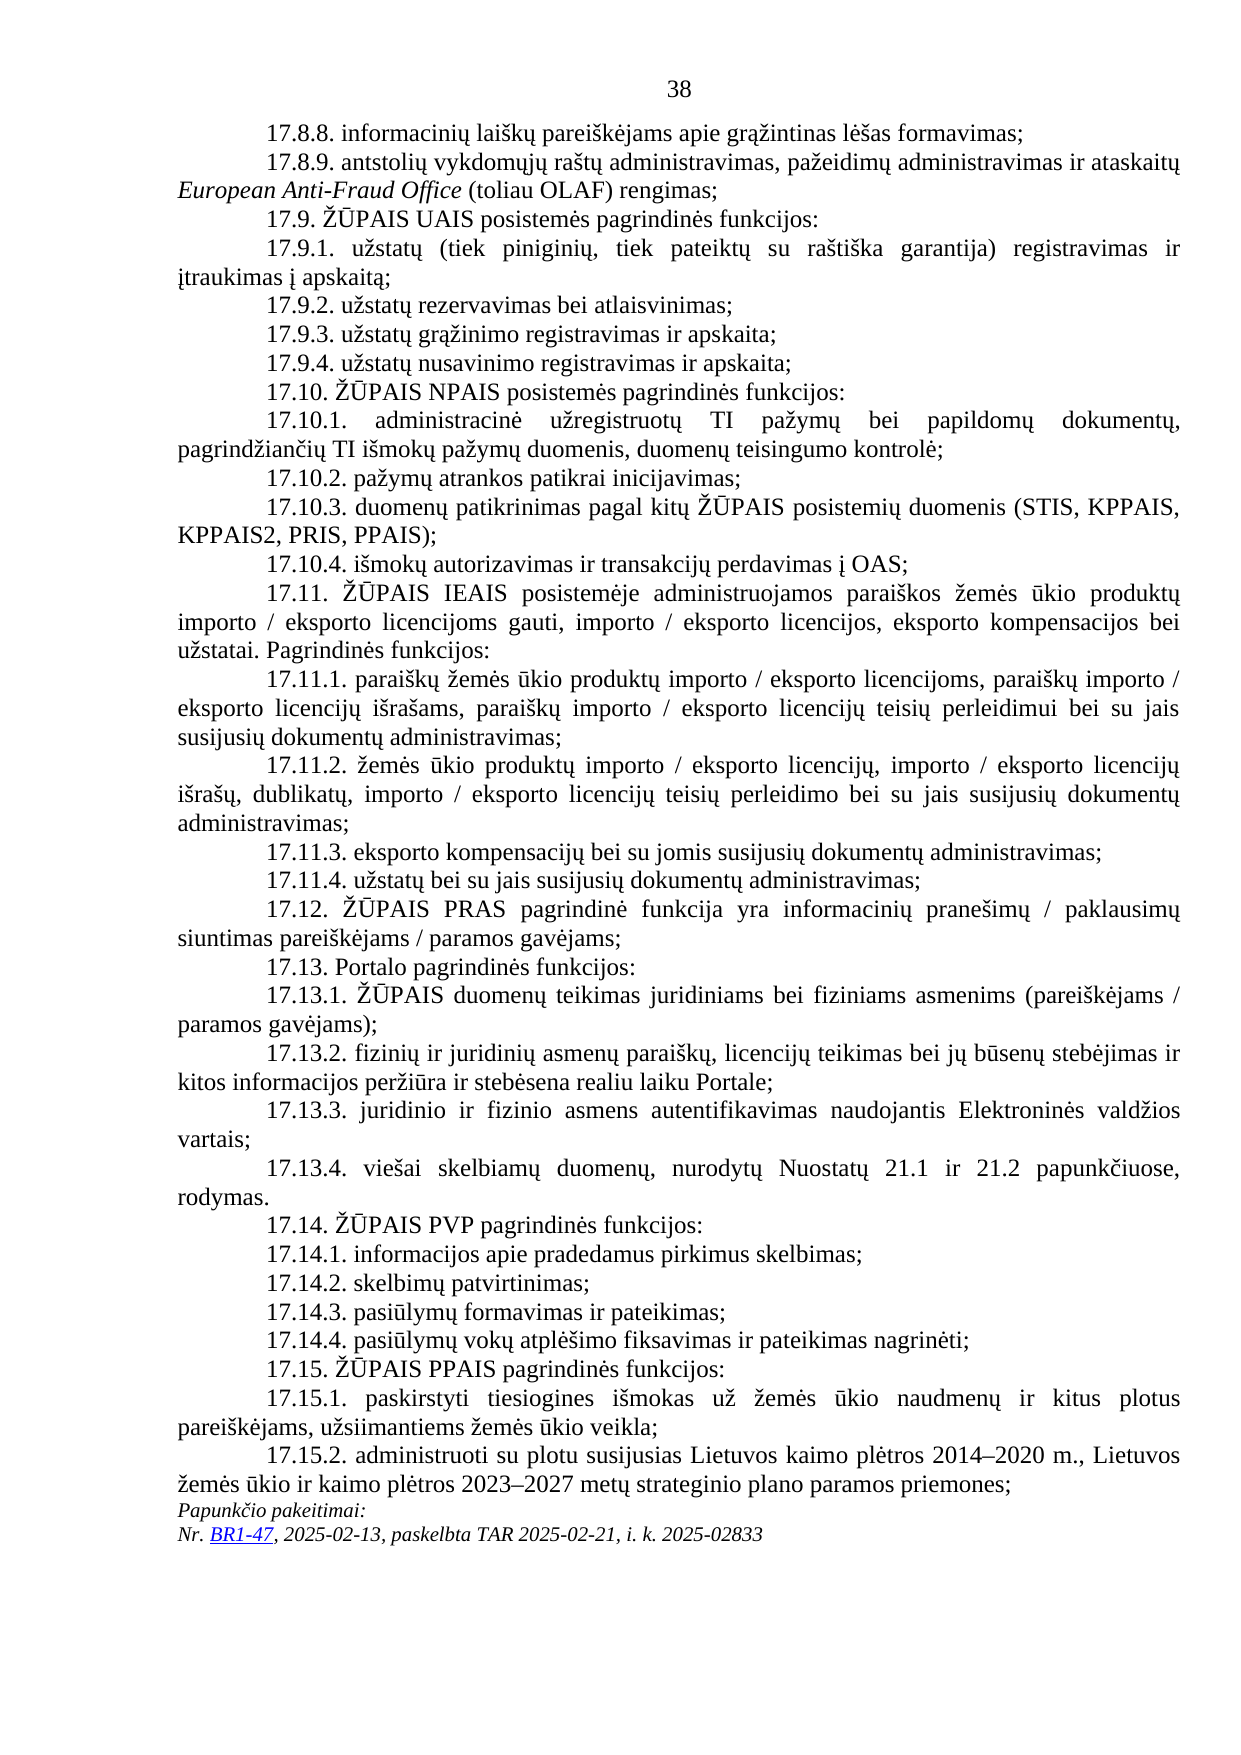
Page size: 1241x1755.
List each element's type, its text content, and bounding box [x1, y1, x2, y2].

text 17.11. ŽŪPAIS IEAIS posistemėje administruojamos paraiškos žemės ūkio produktų importo / eksporto licencijoms gauti, importo / eksporto licencijos, eksporto kompensacijos bei užstatai. Pagrindinės funkcijos: [177, 578, 1181, 664]
text 17.14.2. skelbimų patvirtinimas; [177, 1268, 1181, 1297]
text 17.13.3. juridinio ir fizinio asmens autentifikavimas naudojantis Elektroninės valdžios vartais; [177, 1096, 1181, 1153]
text 17.14. ŽŪPAIS PVP pagrindinės funkcijos: [177, 1211, 1181, 1239]
text 17.14.4. pasiūlymų vokų atplėšimo fiksavimas ir pateikimas nagrinėti; [177, 1326, 1181, 1354]
text 17.13.4. viešai skelbiamų duomenų, nurodytų Nuostatų 21.1 ir 21.2 papunkčiuose, rodymas. [177, 1153, 1181, 1211]
text 17.10.3. duomenų patikrinimas pagal kitų ŽŪPAIS posistemių duomenis (STIS, KPPAIS, KPPAIS2, PRIS, PPAIS); [177, 492, 1181, 549]
text 17.15.1. paskirstyti tiesiogines išmokas už žemės ūkio naudmenų ir kitus plotus pareiškėjams, užsiimantiems žemės ūkio veikla; [177, 1383, 1181, 1441]
text 17.13.2. fizinių ir juridinių asmenų paraiškų, licencijų teikimas bei jų būsenų stebėjimas ir kitos informacijos peržiūra ir stebėsena realiu laiku Portale; [177, 1038, 1181, 1096]
text 17.13.1. ŽŪPAIS duomenų teikimas juridiniams bei fiziniams asmenims (pareiškėjams / paramos gavėjams); [177, 981, 1181, 1038]
text 17.8.8. informacinių laiškų pareiškėjams apie grąžintinas lėšas formavimas; [177, 118, 1181, 147]
text 17.13. Portalo pagrindinės funkcijos: [177, 952, 1181, 981]
text Nr. BR1-47, 2025-02-13, paskelbta TAR 2025-02-21, i. k. 2025-02833 [177, 1522, 1181, 1546]
text 17.10.4. išmokų autorizavimas ir transakcijų perdavimas į OAS; [177, 549, 1181, 578]
text 17.14.3. pasiūlymų formavimas ir pateikimas; [177, 1297, 1181, 1326]
text 17.11.1. paraiškų žemės ūkio produktų importo / eksporto licencijoms, paraiškų importo / eksporto licencijų išrašams, paraiškų importo / eksporto licencijų teisių perleidimui bei su jais susijusių dokumentų administravimas; [177, 664, 1181, 751]
text 17.11.3. eksporto kompensacijų bei su jomis susijusių dokumentų administravimas; [177, 837, 1181, 866]
text 17.15. ŽŪPAIS PPAIS pagrindinės funkcijos: [177, 1354, 1181, 1383]
text 17.11.4. užstatų bei su jais susijusių dokumentų administravimas; [177, 866, 1181, 894]
text 17.10.2. pažymų atrankos patikrai inicijavimas; [177, 463, 1181, 492]
text 17.9.3. užstatų grąžinimo registravimas ir apskaita; [177, 319, 1181, 348]
text 17.8.9. antstolių vykdomųjų raštų administravimas, pažeidimų administravimas ir ataskaitų European Anti-Fraud Office (toliau OLAF) rengimas; [177, 147, 1181, 204]
text 17.10. ŽŪPAIS NPAIS posistemės pagrindinės funkcijos: [177, 377, 1181, 406]
text 17.9.4. užstatų nusavinimo registravimas ir apskaita; [177, 348, 1181, 377]
text Papunkčio pakeitimai: [177, 1498, 1181, 1522]
text 17.9. ŽŪPAIS UAIS posistemės pagrindinės funkcijos: [177, 204, 1181, 233]
text 17.11.2. žemės ūkio produktų importo / eksporto licencijų, importo / eksporto licencijų išrašų, dublikatų, importo / eksporto licencijų teisių perleidimo bei su jais susijusių dokumentų administravimas; [177, 751, 1181, 837]
text 17.12. ŽŪPAIS PRAS pagrindinė funkcija yra informacinių pranešimų / paklausimų siuntimas pareiškėjams / paramos gavėjams; [177, 894, 1181, 952]
text 17.15.2. administruoti su plotu susijusias Lietuvos kaimo plėtros 2014–2020 m., Lietuvos žemės ūkio ir kaimo plėtros 2023–2027 metų strateginio plano paramos priemones; [177, 1441, 1181, 1498]
text 17.10.1. administracinė užregistruotų TI pažymų bei papildomų dokumentų, pagrindžiančių TI išmokų pažymų duomenis, duomenų teisingumo kontrolė; [177, 406, 1181, 463]
text 17.9.1. užstatų (tiek piniginių, tiek pateiktų su raštiška garantija) registravimas ir įtraukimas į apskaitą; [177, 233, 1181, 291]
text 17.14.1. informacijos apie pradedamus pirkimus skelbimas; [177, 1239, 1181, 1268]
text 17.9.2. užstatų rezervavimas bei atlaisvinimas; [177, 291, 1181, 319]
